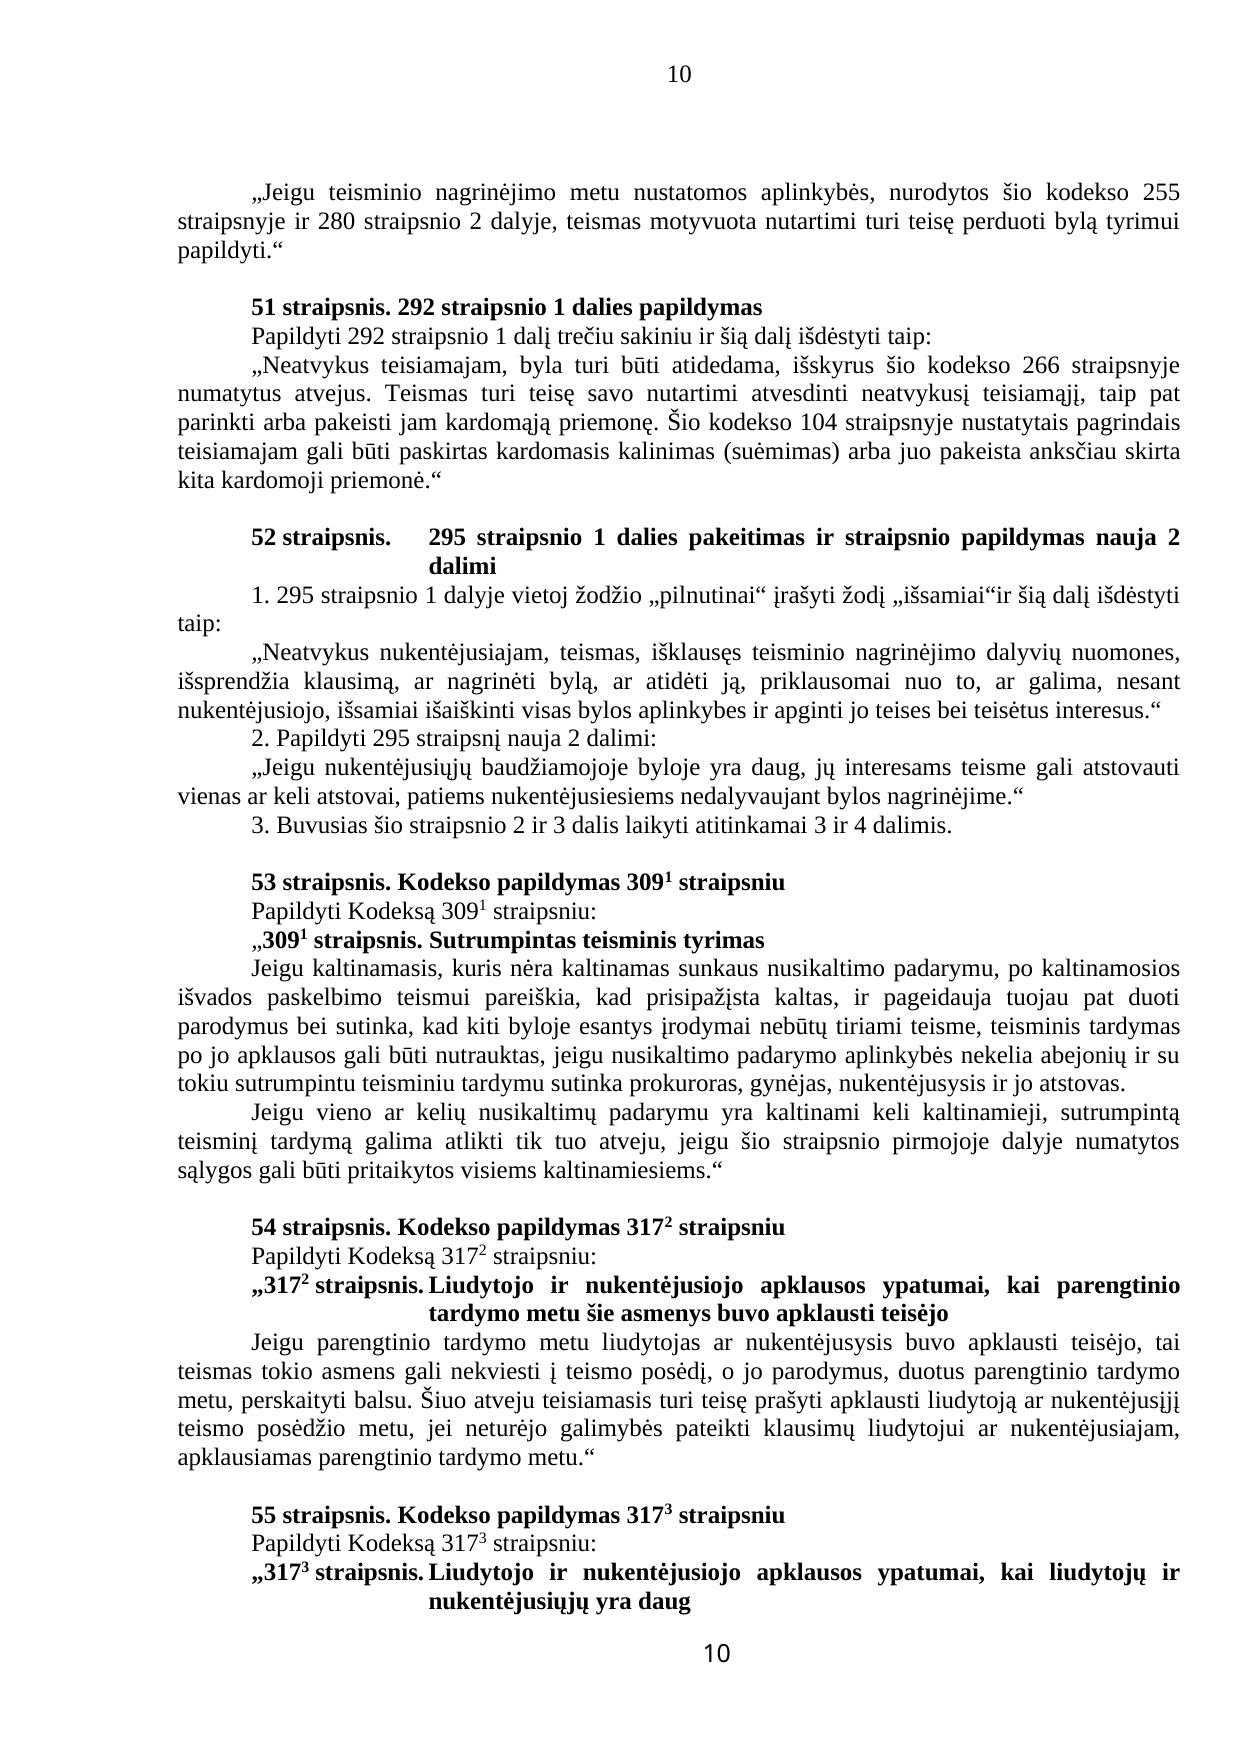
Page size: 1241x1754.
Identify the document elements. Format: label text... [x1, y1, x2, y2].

text Papildyti Kodeksą 3091 straipsniu: [177, 896, 1181, 925]
text „Jeigu nukentėjusiųjų baudžiamojoje byloje yra daug, jų interesams teisme gali atstovauti vienas ar keli atstovai, patiems nukentėjusiesiems nedalyvaujant bylos nagrinėjime.“ [177, 752, 1181, 810]
text Jeigu kaltinamasis, kuris nėra kaltinamas sunkaus nusikaltimo padarymu, po kaltinamosios išvados paskelbimo teismui pareiškia, kad prisipažįsta kaltas, ir pageidauja tuojau pat duoti parodymus bei sutinka, kad kiti byloje esantys įrodymai nebūtų tiriami teisme, teisminis tardymas po jo apklausos gali būti nutrauktas, jeigu nusikaltimo padarymo aplinkybės nekelia abejonių ir su tokiu sutrumpintu teisminiu tardymu sutinka prokuroras, gynėjas, nukentėjusysis ir jo atstovas. [177, 953, 1181, 1097]
text 51 straipsnis. 292 straipsnio 1 dalies papildymas [177, 292, 1181, 321]
text 55 straipsnis. Kodekso papildymas 3173 straipsniu [177, 1500, 1181, 1528]
text „Neatvykus nukentėjusiajam, teismas, išklausęs teisminio nagrinėjimo dalyvių nuomones, išsprendžia klausimą, ar nagrinėti bylą, ar atidėti ją, priklausomai nuo to, ar galima, nesant nukentėjusiojo, išsamiai išaiškinti visas bylos aplinkybes ir apginti jo teises bei teisėtus interesus.“ [177, 637, 1181, 723]
text 1. 295 straipsnio 1 dalyje vietoj žodžio „pilnutinai“ įrašyti žodį „išsamiai“ir šią dalį išdėstyti taip: [177, 580, 1181, 637]
text 54 straipsnis. Kodekso papildymas 3172 straipsniu [177, 1212, 1181, 1241]
text Papildyti Kodeksą 3172 straipsniu: [177, 1241, 1181, 1270]
text „3173 straipsnis. Liudytojo ir nukentėjusiojo apklausos ypatumai, kai liudytojų ir nukentėjusiųjų yra daug [251, 1557, 1181, 1615]
text Jeigu parengtinio tardymo metu liudytojas ar nukentėjusysis buvo apklausti teisėjo, tai teismas tokio asmens gali nekviesti į teismo posėdį, o jo parodymus, duotus parengtinio tardymo metu, perskaityti balsu. Šiuo atveju teisiamasis turi teisę prašyti apklausti liudytoją ar nukentėjusįjį teismo posėdžio metu, jei neturėjo galimybės pateikti klausimų liudytojui ar nukentėjusiajam, apklausiamas parengtinio tardymo metu.“ [177, 1327, 1181, 1471]
text 52 straipsnis. 295 straipsnio 1 dalies pakeitimas ir straipsnio papildymas nauja 2 dalimi [251, 522, 1181, 580]
text 3. Buvusias šio straipsnio 2 ir 3 dalis laikyti atitinkamai 3 ir 4 dalimis. [177, 810, 1181, 838]
text „Neatvykus teisiamajam, byla turi būti atidedama, išskyrus šio kodekso 266 straipsnyje numatytus atvejus. Teismas turi teisę savo nutartimi atvesdinti neatvykusį teisiamąjį, taip pat parinkti arba pakeisti jam kardomąją priemonę. Šio kodekso 104 straipsnyje nustatytais pagrindais teisiamajam gali būti paskirtas kardomasis kalinimas (suėmimas) arba juo pakeista anksčiau skirta kita kardomoji priemonė.“ [177, 350, 1181, 493]
text 53 straipsnis. Kodekso papildymas 3091 straipsniu [177, 867, 1181, 896]
text Papildyti Kodeksą 3173 straipsniu: [177, 1528, 1181, 1557]
text Papildyti 292 straipsnio 1 dalį trečiu sakiniu ir šią dalį išdėstyti taip: [177, 321, 1181, 350]
text „Jeigu teisminio nagrinėjimo metu nustatomos aplinkybės, nurodytos šio kodekso 255 straipsnyje ir 280 straipsnio 2 dalyje, teismas motyvuota nutartimi turi teisę perduoti bylą tyrimui papildyti.“ [177, 177, 1181, 263]
text Jeigu vieno ar kelių nusikaltimų padarymu yra kaltinami keli kaltinamieji, sutrumpintą teisminį tardymą galima atlikti tik tuo atveju, jeigu šio straipsnio pirmojoje dalyje numatytos sąlygos gali būti pritaikytos visiems kaltinamiesiems.“ [177, 1097, 1181, 1183]
text 2. Papildyti 295 straipsnį nauja 2 dalimi: [177, 723, 1181, 752]
text „3172 straipsnis. Liudytojo ir nukentėjusiojo apklausos ypatumai, kai parengtinio tardymo metu šie asmenys buvo apklausti teisėjo [251, 1270, 1181, 1327]
text „3091 straipsnis. Sutrumpintas teisminis tyrimas [177, 925, 1181, 953]
